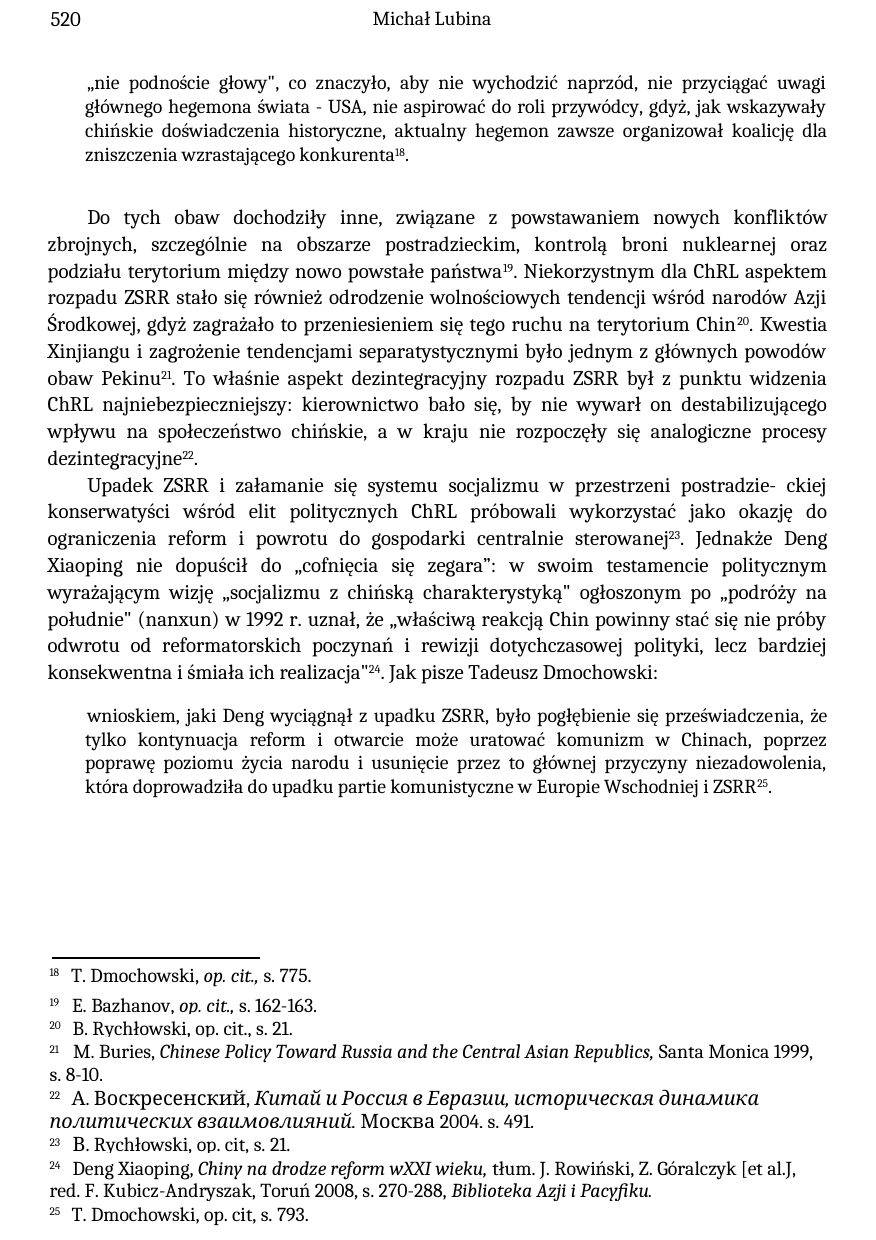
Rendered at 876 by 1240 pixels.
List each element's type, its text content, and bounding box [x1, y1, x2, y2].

text 18 T. Dmochowski, op. cit., s. 775. [49, 964, 824, 987]
text 23 В. Rychłowski, op. cit, s. 21. [49, 1134, 824, 1153]
text wnioskiem, jaki Deng wyciągnął z upadku ZSRR, było pogłębienie się przeświadcze­nia, że tylko kontynuacja reform i otwarcie może uratować komunizm w Chinach, poprzez poprawę poziomu życia narodu i usunięcie przez to głównej przyczyny niezadowolenia, która doprowadziła do upadku partie komunistyczne w Europie Wschodniej i ZSRR25. [85, 704, 827, 799]
text 520 [50, 8, 93, 32]
text 21 M. Buries, Chinese Policy Toward Russia and the Central Asian Republics, Santa Monica 1999, s. 8-10. [49, 1041, 824, 1081]
text 22 А. Воскресенский, Китай и Россия в Евразии, историческая динамика политиче­ских взаимовлияний, Москва 2004, s. 491. [49, 1088, 824, 1128]
text 25 T. Dmochowski, op. cit, s. 793. [49, 1203, 824, 1226]
text 24 Deng Xiaoping, Chiny na drodze reform wXXI wieku, tłum. J. Rowiński, Z. Góralczyk [et al.J, red. F. Kubicz-Andryszak, Toruń 2008, s. 270-288, Biblioteka Azji i Pacyfiku. [49, 1157, 824, 1200]
text 19 E. Bazhanov, op. cit., s. 162-163. [49, 994, 824, 1013]
text Do tych obaw dochodziły inne, związane z powstawaniem nowych konflik­tów zbrojnych, szczególnie na obszarze postradzieckim, kontrolą broni nuklear­nej oraz podziału terytorium między nowo powstałe państwa19. Niekorzystnym dla ChRL aspektem rozpadu ZSRR stało się również odrodzenie wolnościowych tendencji wśród narodów Azji Środkowej, gdyż zagrażało to przeniesieniem się tego ruchu na terytorium Chin20. Kwestia Xinjiangu i zagrożenie tendencjami separatystycznymi było jednym z głównych powodów obaw Pekinu21. To właś­nie aspekt dezintegracyjny rozpadu ZSRR był z punktu widzenia ChRL najnie­bezpieczniejszy: kierownictwo bało się, by nie wywarł on destabilizującego wpływu na społeczeństwo chińskie, a w kraju nie rozpoczęły się analogiczne procesy dezintegracyjne22. [47, 206, 827, 471]
text Michał Lubina [372, 8, 503, 30]
text 20 B. Rychłowski, op. cit., s. 21. [49, 1018, 824, 1037]
text „nie podnoście głowy", co znaczyło, aby nie wychodzić naprzód, nie przyciągać uwagi głównego hegemona świata - USA, nie aspirować do roli przywódcy, gdyż, jak wskazywały chińskie doświadczenia historyczne, aktualny hegemon zawsze or­ganizował koalicję dla zniszczenia wzrastającego konkurenta18. [85, 72, 827, 167]
text Upadek ZSRR i załamanie się systemu socjalizmu w przestrzeni postradzie- ckiej konserwatyści wśród elit politycznych ChRL próbowali wykorzystać jako okazję do ograniczenia reform i powrotu do gospodarki centralnie sterowa­nej23. Jednakże Deng Xiaoping nie dopuścił do „cofnięcia się zegara”: w swoim testamencie politycznym wyrażającym wizję „socjalizmu z chińską charakte­rystyką" ogłoszonym po „podróży na południe" (nanxun) w 1992 r. uznał, że „właściwą reakcją Chin powinny stać się nie próby odwrotu od reformatorskich poczynań i rewizji dotychczasowej polityki, lecz bardziej konsekwentna i śmia­ła ich realizacja"24. Jak pisze Tadeusz Dmochowski: [47, 473, 827, 685]
